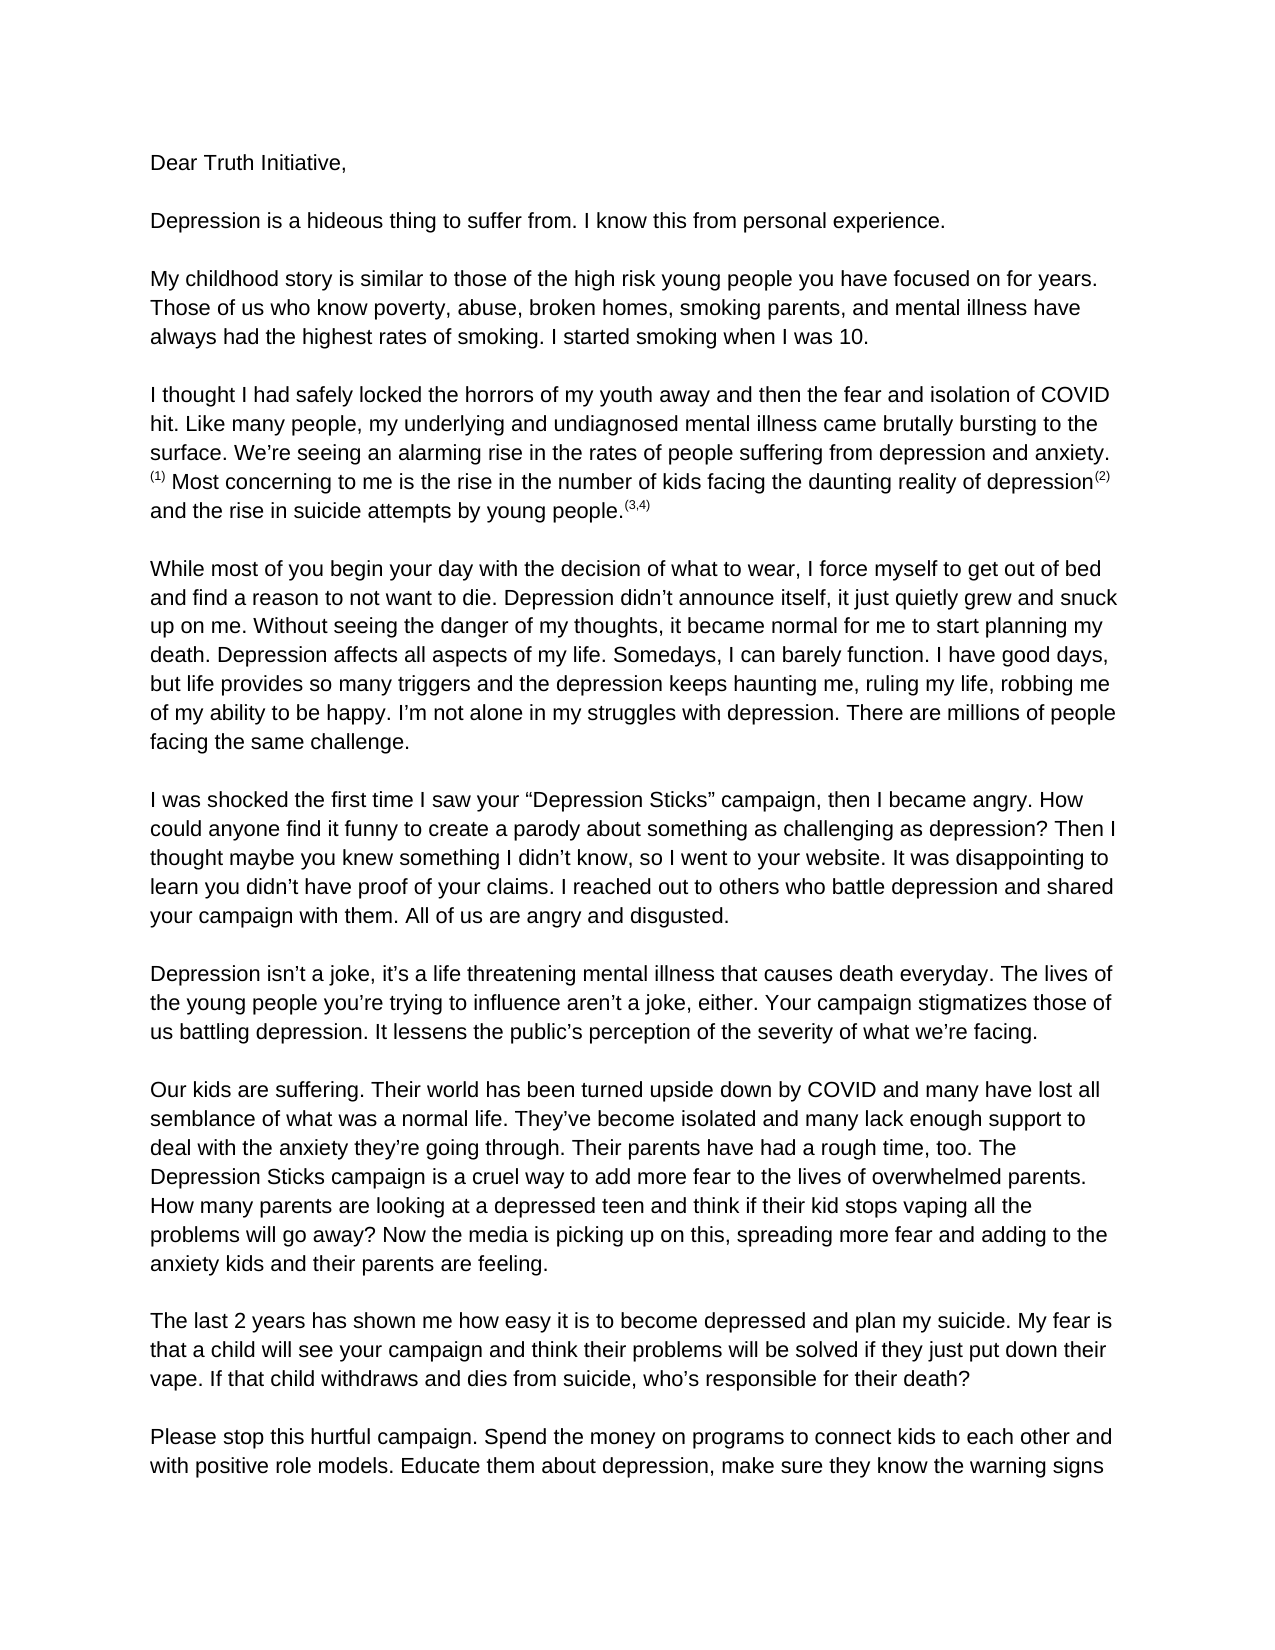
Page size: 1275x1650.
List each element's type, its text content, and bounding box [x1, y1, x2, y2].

text Our kids are suffering. Their world has been turned upside down by COVID and many have lost all semblance of what was a normal life. They’ve become isolated and many lack enough support to deal with the anxiety they’re going through. Their parents have had a rough time, too. The Depression Sticks campaign is a cruel way to add more fear to the lives of overwhelmed parents. How many parents are looking at a depressed teen and think if their kid stops vaping all the problems will go away? Now the media is picking up on this, spreading more fear and adding to the anxiety kids and their parents are feeling. [150, 1077, 1125, 1276]
text Dear Truth Initiative, [150, 150, 1125, 175]
text My childhood story is similar to those of the high risk young people you have focused on for years. Those of us who know poverty, abuse, broken homes, smoking parents, and mental illness have always had the highest rates of smoking. I started smoking when I was 10. [150, 266, 1125, 349]
text The last 2 years has shown me how easy it is to become depressed and plan my suicide. My fear is that a child will see your campaign and think their problems will be solved if they just put down their vape. If that child withdraws and dies from suicide, who’s responsible for their death? [150, 1308, 1125, 1391]
text Depression is a hideous thing to suffer from. I know this from personal experience. [150, 208, 1125, 233]
text I thought I had safely locked the horrors of my youth away and then the fear and isolation of COVID hit. Like many people, my underlying and undiagnosed mental illness came brutally bursting to the surface. We’re seeing an alarming rise in the rates of people suffering from depression and anxiety.(1) Most concerning to me is the rise in the number of kids facing the daunting reality of depression(2) and the rise in suicide attempts by young people.(3,4) [150, 382, 1125, 523]
text Depression isn’t a joke, it’s a life threatening mental illness that causes death everyday. The lives of the young people you’re trying to influence aren’t a joke, either. Your campaign stigmatizes those of us battling depression. It lessens the public’s perception of the severity of what we’re facing. [150, 961, 1125, 1044]
text I was shocked the first time I saw your “Depression Sticks” campaign, then I became angry. How could anyone find it funny to create a parody about something as challenging as depression? Then I thought maybe you knew something I didn’t know, so I went to your website. It was disappointing to learn you didn’t have proof of your claims. I reached out to others who battle depression and shared your campaign with them. All of us are angry and disgusted. [150, 787, 1125, 928]
text While most of you begin your day with the decision of what to wear, I force myself to get out of bed and find a reason to not want to die. Depression didn’t announce itself, it just quietly grew and snuck up on me. Without seeing the danger of my thoughts, it became normal for me to start planning my death. Depression affects all aspects of my life. Somedays, I can barely function. I have good days, but life provides so many triggers and the depression keeps haunting me, ruling my life, robbing me of my ability to be happy. I’m not alone in my struggles with depression. There are millions of people facing the same challenge. [150, 555, 1125, 754]
text Please stop this hurtful campaign. Spend the money on programs to connect kids to each other and with positive role models. Educate them about depression, make sure they know the warning signs [150, 1424, 1125, 1478]
